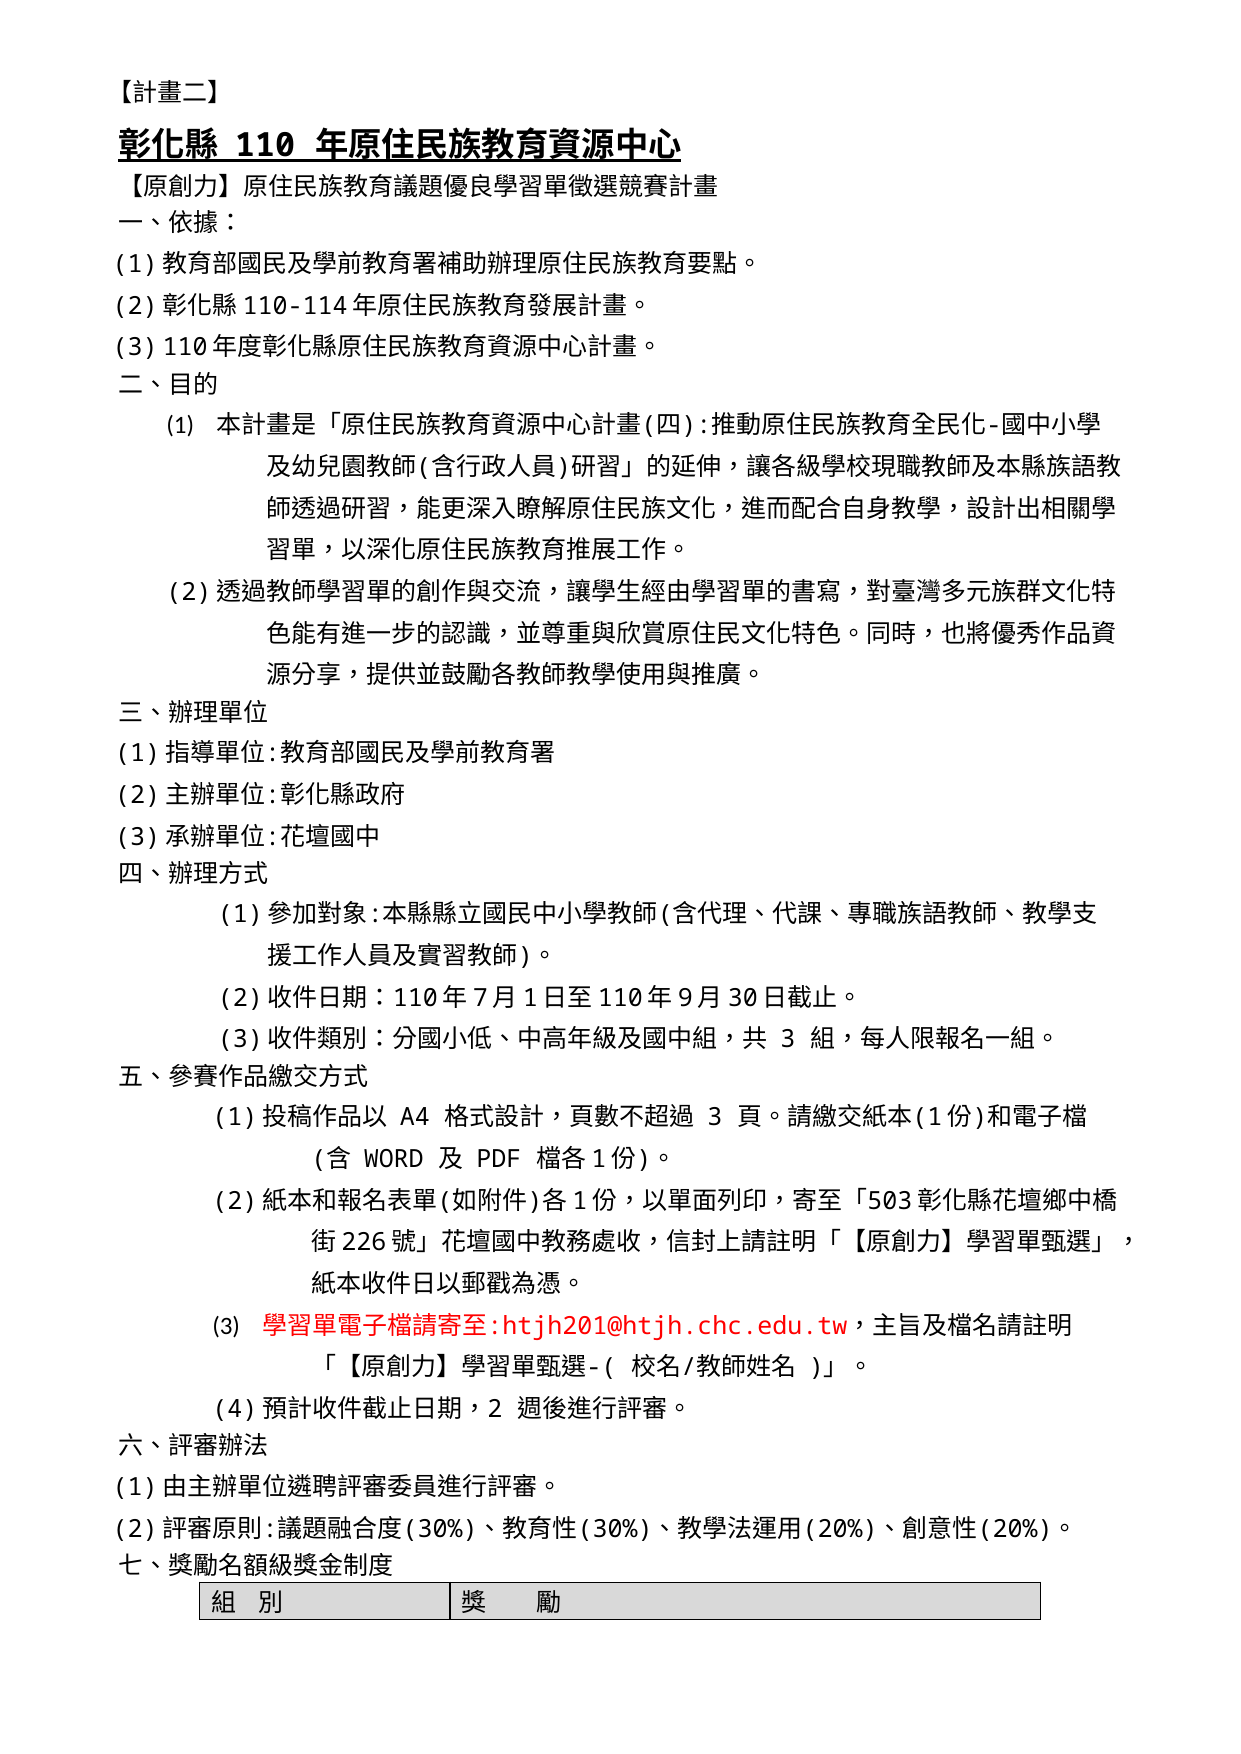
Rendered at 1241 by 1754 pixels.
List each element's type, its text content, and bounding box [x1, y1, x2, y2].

list 教育部國民及學前教育署補助辦理原住民族教育要點。 [112, 239, 1122, 281]
list 參加對象:本縣縣立國民中小學教師(含代理、代課、專職族語教師、教學支援工作人員及實習教師)。 [218, 889, 1122, 973]
text 【原創力】原住民族教育議題優良學習單徵選競賽計畫 [118, 167, 1122, 203]
text 五、參賽作品繳交方式 [118, 1056, 1122, 1092]
list 本計畫是「原住民族教育資源中心計畫(四):推動原住民族教育全民化-國中小學及幼兒園教師(含行政人員)研習」的延伸，讓各級學校現職教師及本縣族語教師透過研習，能更深入瞭解原住民族文化，進而配合自身教學，設計出相關學習單，以深化原住民族教育推展工作。 [166, 400, 1122, 567]
list 收件日期：110年7月1日至110年9月30日截止。 [218, 973, 1122, 1014]
list 投稿作品以 A4 格式設計，頁數不超過 3 頁。請繳交紙本(1份)和電子檔(含 WORD 及 PDF 檔各1份)。 [212, 1092, 1122, 1176]
list 由主辦單位遴聘評審委員進行評審。 [112, 1462, 1122, 1504]
text 彰化縣 110 年原住民族教育資源中心 [92, 65, 1122, 167]
list 學習單電子檔請寄至:htjh201@htjh.chc.edu.tw，主旨及檔名請註明「【原創力】學習單甄選-( 校名/教師姓名 )」。 [212, 1301, 1122, 1384]
table_header 獎 勵 [451, 1583, 1040, 1619]
text 二、目的 [118, 364, 1122, 400]
list 評審原則:議題融合度(30%)、教育性(30%)、教學法運用(20%)、創意性(20%)。 [112, 1504, 1122, 1545]
list 預計收件截止日期，2 週後進行評審。 [212, 1384, 1122, 1426]
list 110年度彰化縣原住民族教育資源中心計畫。 [112, 322, 1122, 364]
list 收件類別：分國小低、中高年級及國中組，共 3 組，每人限報名一組。 [218, 1014, 1122, 1056]
text 七、獎勵名額級獎金制度 [118, 1545, 1122, 1582]
table_header 組 別 [200, 1583, 449, 1619]
text 四、辦理方式 [118, 853, 1122, 889]
text 一、依據： [118, 203, 1122, 239]
text 【計畫二】 [107, 72, 237, 108]
list 紙本和報名表單(如附件)各1份，以單面列印，寄至「503彰化縣花壇鄉中橋街226號」花壇國中教務處收，信封上請註明「【原創力】學習單甄選」，紙本收件日以郵戳為憑。 [212, 1176, 1122, 1301]
list 承辦單位:花壇國中 [115, 812, 1122, 853]
text 六、評審辦法 [118, 1426, 1122, 1462]
text 三、辦理單位 [118, 692, 1122, 728]
list 指導單位:教育部國民及學前教育署 [115, 728, 1122, 770]
list 透過教師學習單的創作與交流，讓學生經由學習單的書寫，對臺灣多元族群文化特色能有進一步的認識，並尊重與欣賞原住民文化特色。同時，也將優秀作品資源分享，提供並鼓勵各教師教學使用與推廣。 [166, 567, 1122, 692]
list 彰化縣110-114年原住民族教育發展計畫。 [112, 281, 1122, 322]
list 主辦單位:彰化縣政府 [115, 770, 1122, 812]
